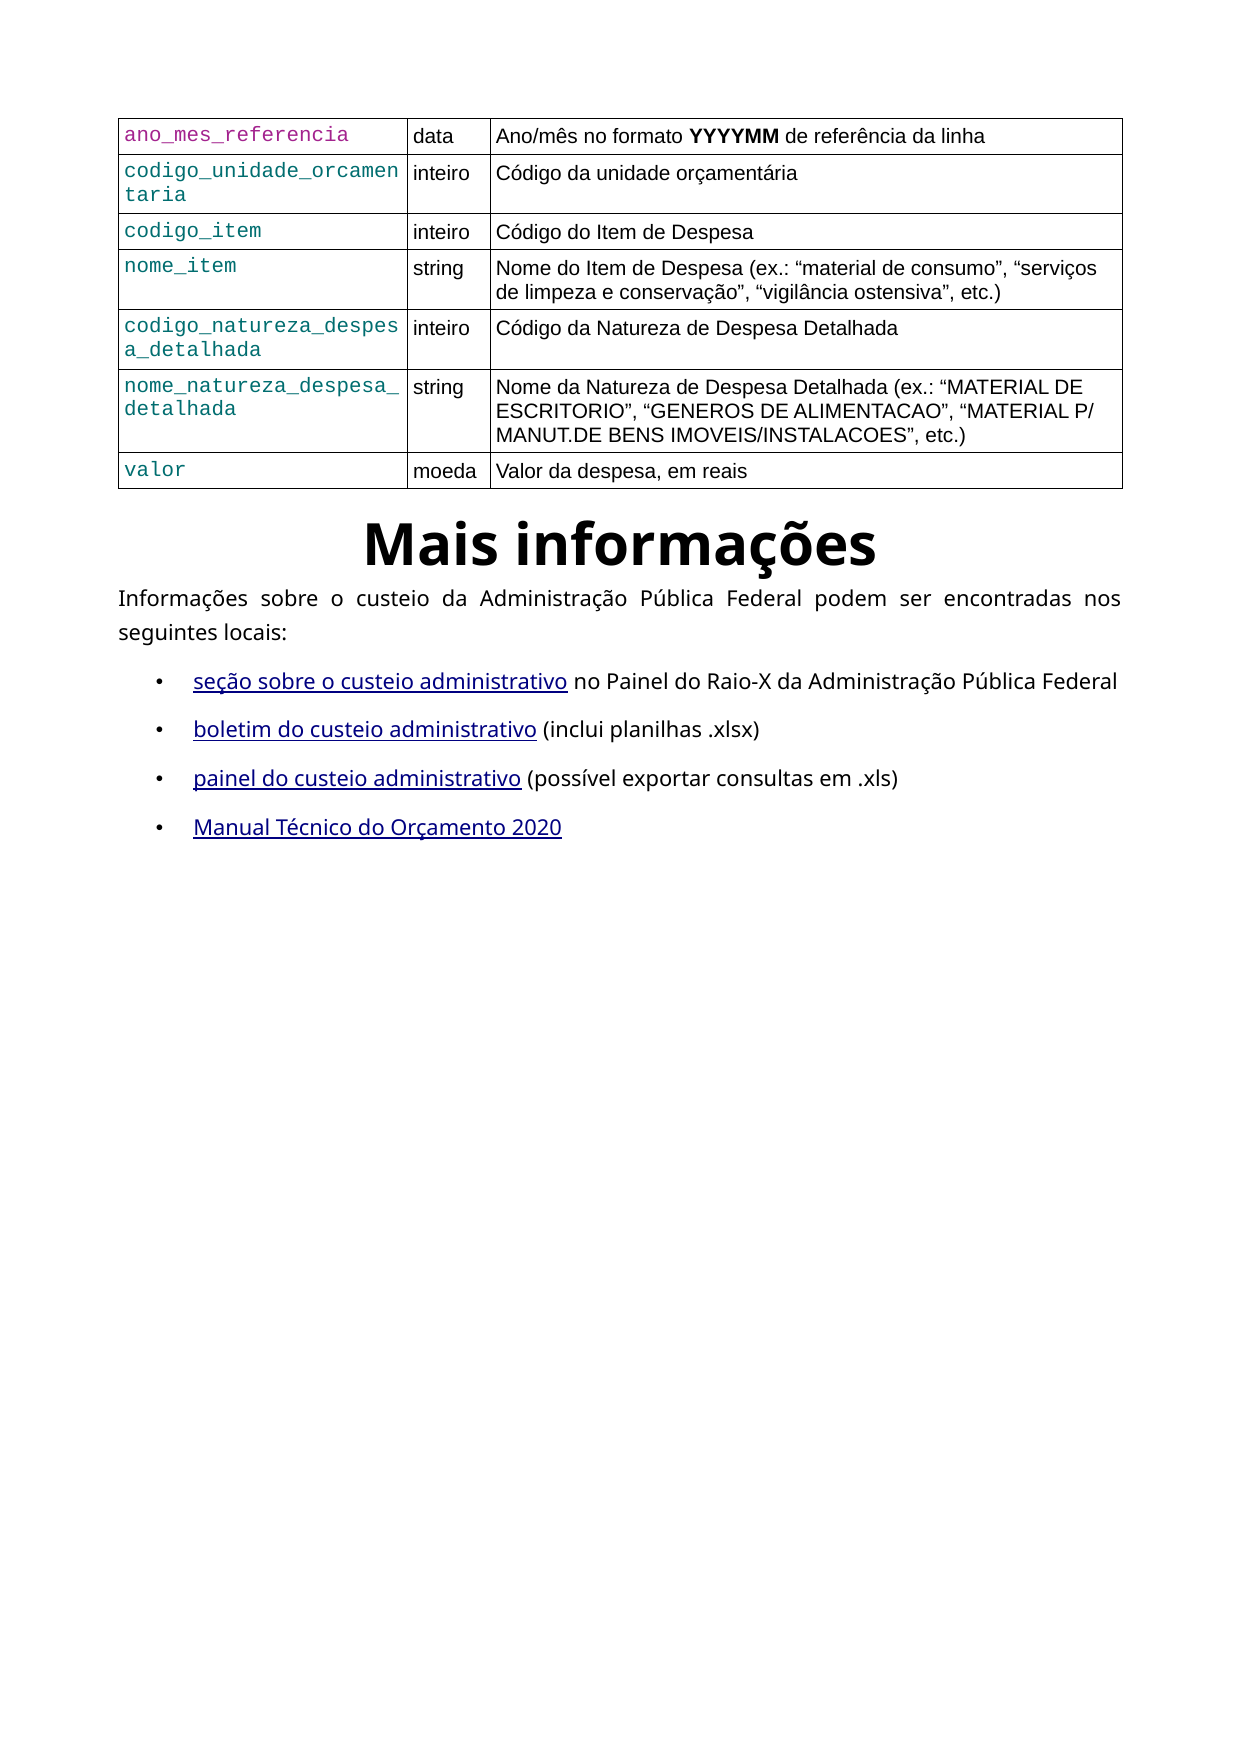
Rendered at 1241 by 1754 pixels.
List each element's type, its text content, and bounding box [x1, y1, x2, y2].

table_cell ano_mes_referencia [119, 119, 407, 154]
table_cell Código da Natureza de Despesa Detalhada [491, 310, 1122, 368]
list painel do custeio administrativo (possível exportar consultas em .xls) [156, 763, 1122, 793]
list seção sobre o custeio administrativo no Painel do Raio-X da Administração Pública Federal [156, 666, 1122, 696]
text Informações sobre o custeio da Administração Pública Federal podem ser encontradas nos seguintes locais: [118, 583, 1122, 647]
list Manual Técnico do Orçamento 2020 [156, 812, 1122, 842]
table_cell Ano/mês no formato YYYYMM de referência da linha [491, 119, 1122, 154]
subtitle Mais informações [118, 503, 1122, 583]
table_cell moeda [408, 453, 490, 488]
table_cell Código do Item de Despesa [491, 214, 1122, 249]
table_cell codigo_unidade_orcamentaria [119, 155, 407, 213]
table_cell nome_natureza_despesa_detalhada [119, 370, 407, 452]
table_cell Nome da Natureza de Despesa Detalhada (ex.: “MATERIAL DE ESCRITORIO”, “GENEROS DE ALIMENTACAO”, “MATERIAL P/ MANUT.DE BENS IMOVEIS/INSTALACOES”, etc.) [491, 370, 1122, 452]
table_cell inteiro [408, 214, 490, 249]
table_cell codigo_item [119, 214, 407, 249]
table_cell string [408, 370, 490, 452]
table_cell nome_item [119, 250, 407, 309]
table_cell Valor da despesa, em reais [491, 453, 1122, 488]
table_cell valor [119, 453, 407, 488]
table_cell Código da unidade orçamentária [491, 155, 1122, 213]
list boletim do custeio administrativo (inclui planilhas .xlsx) [156, 714, 1122, 744]
table_cell codigo_natureza_despesa_detalhada [119, 310, 407, 368]
table_cell Nome do Item de Despesa (ex.: “material de consumo”, “serviços de limpeza e conservação”, “vigilância ostensiva”, etc.) [491, 250, 1122, 309]
table_cell data [408, 119, 490, 154]
table_cell inteiro [408, 310, 490, 368]
table_cell inteiro [408, 155, 490, 213]
table_cell string [408, 250, 490, 309]
